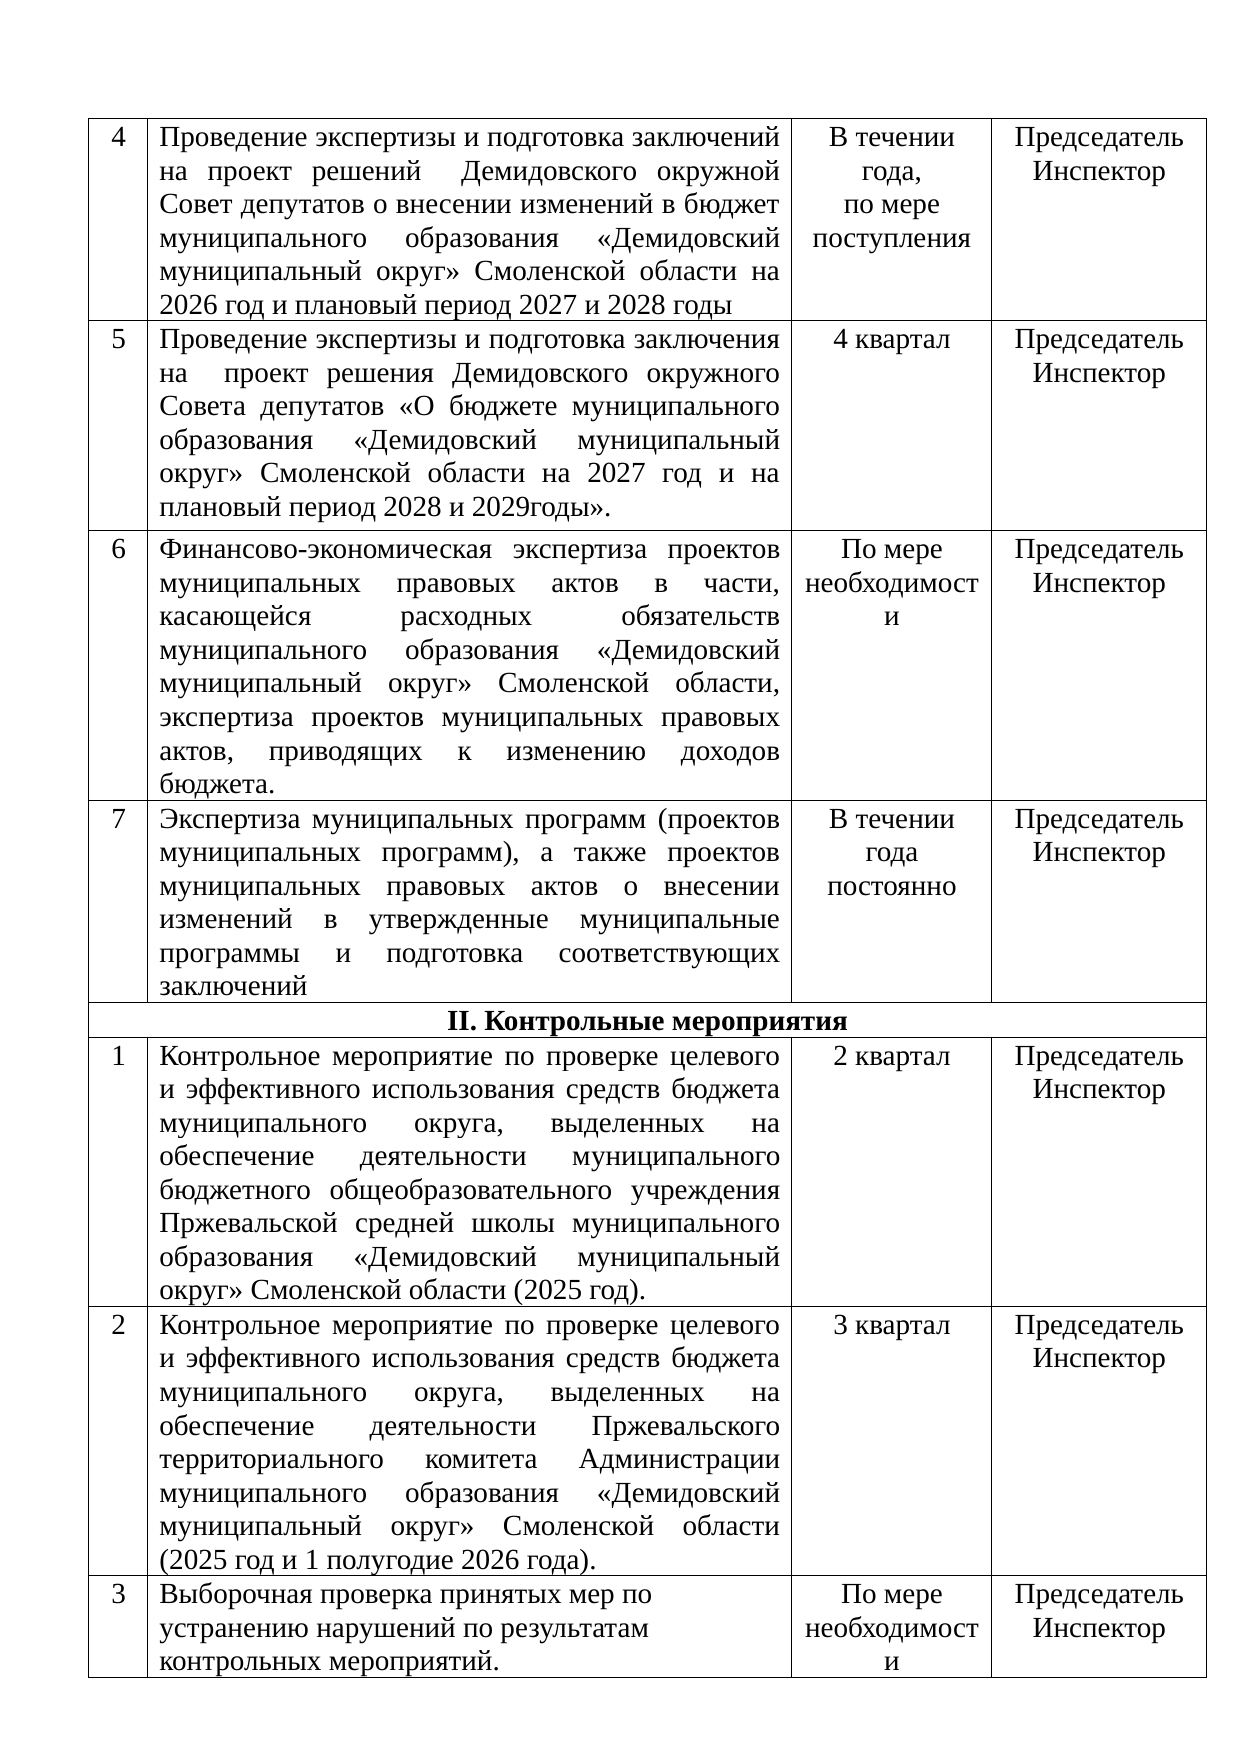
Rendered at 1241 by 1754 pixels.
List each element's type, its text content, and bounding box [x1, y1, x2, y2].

table_cell Проведение экспертизы и подготовка заключений на проект решений Демидовского окружной Совет депутатов о внесении изменений в бюджет муниципального образования «Демидовский муниципальный округ» Смоленской области на 2026 год и плановый период 2027 и 2028 годы [148, 119, 791, 320]
table_cell 3 квартал [792, 1307, 991, 1575]
table_cell Председатель Инспектор [992, 1307, 1206, 1575]
table_cell Председатель Инспектор [992, 119, 1206, 320]
table_cell Проведение экспертизы и подготовка заключения на проект решения Демидовского окружного Совета депутатов «О бюджете муниципального образования «Демидовский муниципальный округ» Смоленской области на 2027 год и на плановый период 2028 и 2029годы». [148, 321, 791, 530]
table_cell Председатель Инспектор [992, 531, 1206, 800]
table_cell 1 [89, 1038, 147, 1306]
table_cell В течении года, по мере поступления [792, 119, 991, 320]
table_cell 3 [89, 1576, 147, 1677]
table_cell Председатель Инспектор [992, 321, 1206, 530]
table_cell 4 квартал [792, 321, 991, 530]
table_cell Экспертиза муниципальных программ (проектов муниципальных программ), а также проектов муниципальных правовых актов о внесении изменений в утвержденные муниципальные программы и подготовка соответствующих заключений [148, 801, 791, 1002]
table_cell Финансово-экономическая экспертиза проектов муниципальных правовых актов в части, касающейся расходных обязательств муниципального образования «Демидовский муниципальный округ» Смоленской области, экспертиза проектов муниципальных правовых актов, приводящих к изменению доходов бюджета. [148, 531, 791, 800]
table_cell Контрольное мероприятие по проверке целевого и эффективного использования средств бюджета муниципального округа, выделенных на обеспечение деятельности муниципального бюджетного общеобразовательного учреждения Пржевальской средней школы муниципального образования «Демидовский муниципальный округ» Смоленской области (2025 год). [148, 1038, 791, 1306]
table_cell По мере необходимости [792, 531, 991, 800]
table_cell 4 [89, 119, 147, 320]
table_cell 5 [89, 321, 147, 530]
table_cell II. Контрольные мероприятия [89, 1003, 1206, 1037]
table_cell Контрольное мероприятие по проверке целевого и эффективного использования средств бюджета муниципального округа, выделенных на обеспечение деятельности Пржевальского территориального комитета Администрации муниципального образования «Демидовский муниципальный округ» Смоленской области (2025 год и 1 полугодие 2026 года). [148, 1307, 791, 1575]
table_cell Выборочная проверка принятых мер по устранению нарушений по результатам контрольных мероприятий. [148, 1576, 791, 1677]
table_cell 6 [89, 531, 147, 800]
table_cell Председатель Инспектор [992, 1038, 1206, 1306]
table_cell 2 квартал [792, 1038, 991, 1306]
table_cell По мере необходимости [792, 1576, 991, 1677]
table_cell 7 [89, 801, 147, 1002]
table_cell В течении года постоянно [792, 801, 991, 1002]
table_cell 2 [89, 1307, 147, 1575]
table_cell Председатель Инспектор [992, 1576, 1206, 1677]
table_cell Председатель Инспектор [992, 801, 1206, 1002]
